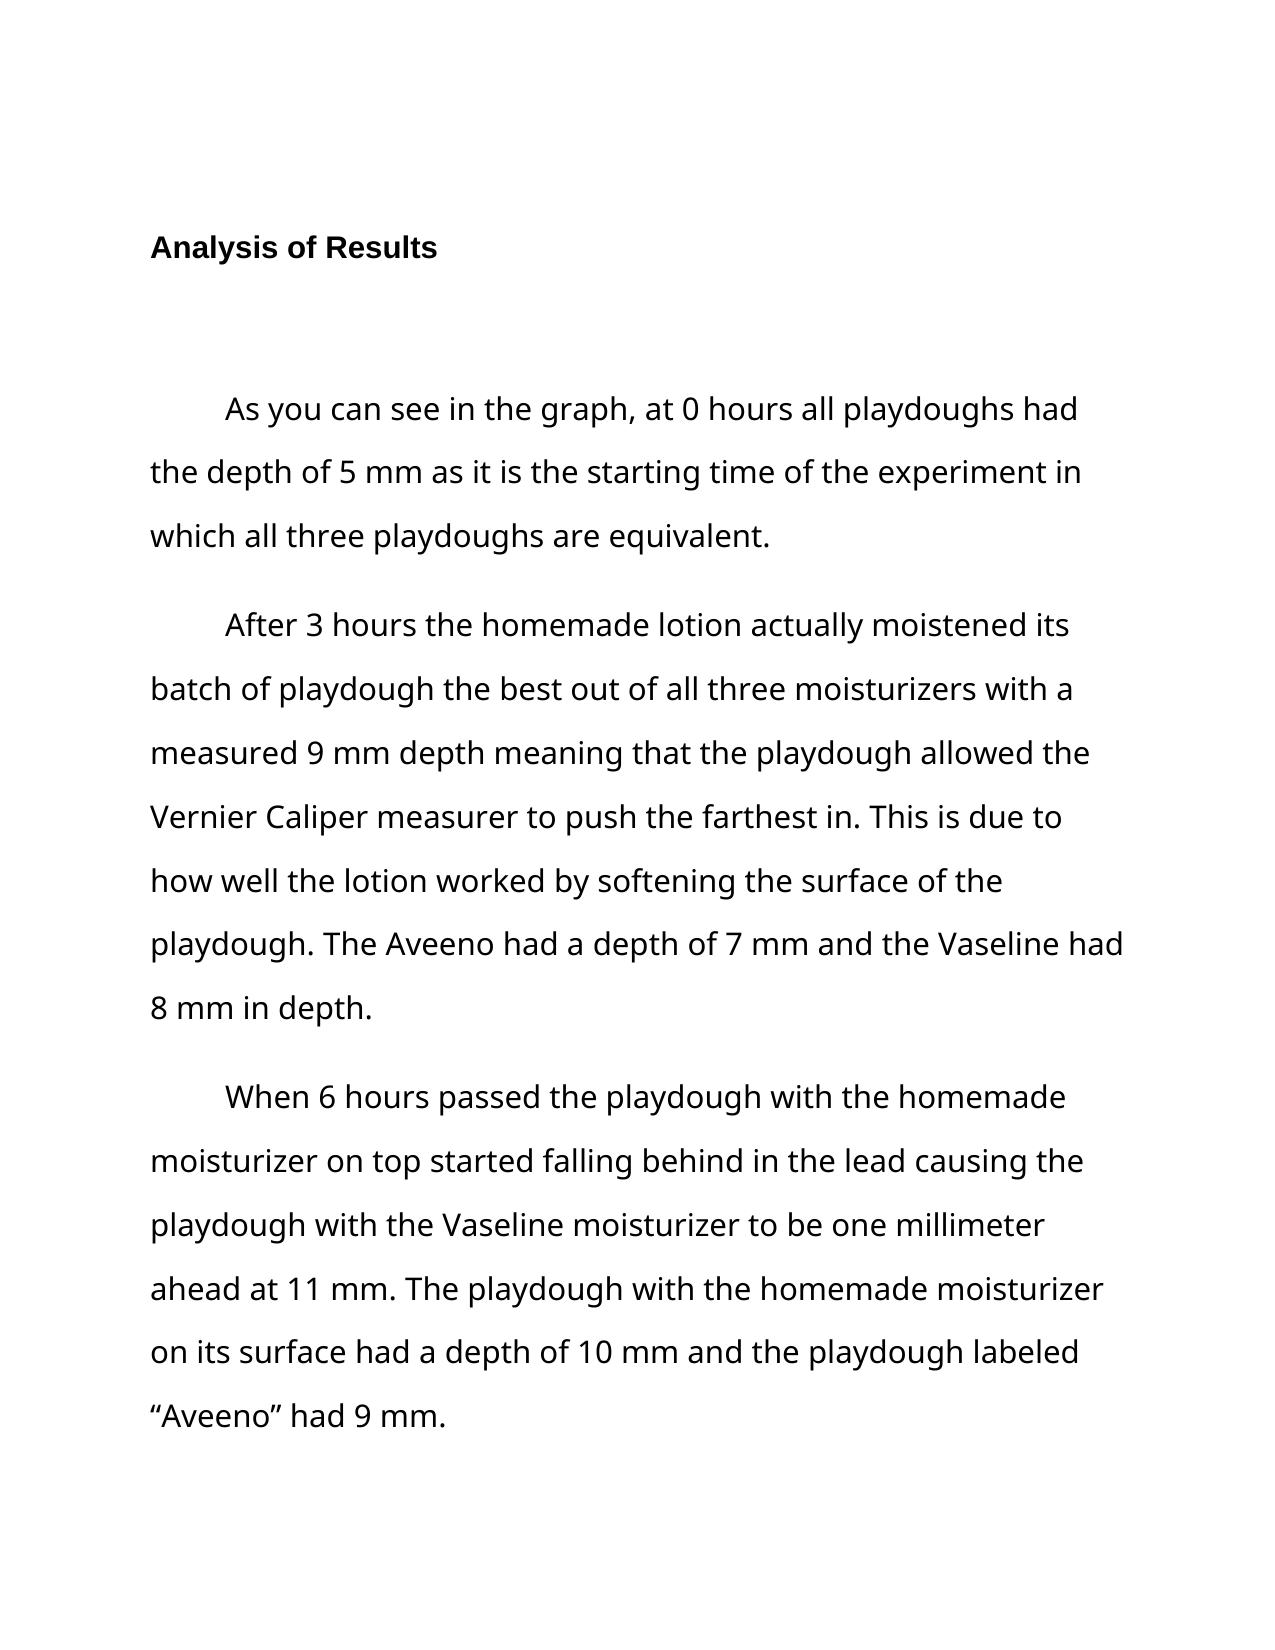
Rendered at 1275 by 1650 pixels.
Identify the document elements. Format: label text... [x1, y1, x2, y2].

text When 6 hours passed the playdough with the homemade moisturizer on top started falling behind in the lead causing the playdough with the Vaseline moisturizer to be one millimeter ahead at 11 mm. The playdough with the homemade moisturizer on its surface had a depth of 10 mm and the playdough labeled “Aveeno” had 9 mm. [150, 1075, 1125, 1437]
text Analysis of Results [150, 229, 1092, 265]
text As you can see in the graph, at 0 hours all playdoughs had the depth of 5 mm as it is the starting time of the experiment in which all three playdoughs are equivalent. [150, 387, 1125, 557]
text After 3 hours the homemade lotion actually moistened its batch of playdough the best out of all three moisturizers with a measured 9 mm depth meaning that the playdough allowed the Vernier Caliper measurer to push the farthest in. This is due to how well the lotion worked by softening the surface of the playdough. The Aveeno had a depth of 7 mm and the Vaseline had 8 mm in depth. [150, 603, 1125, 1029]
